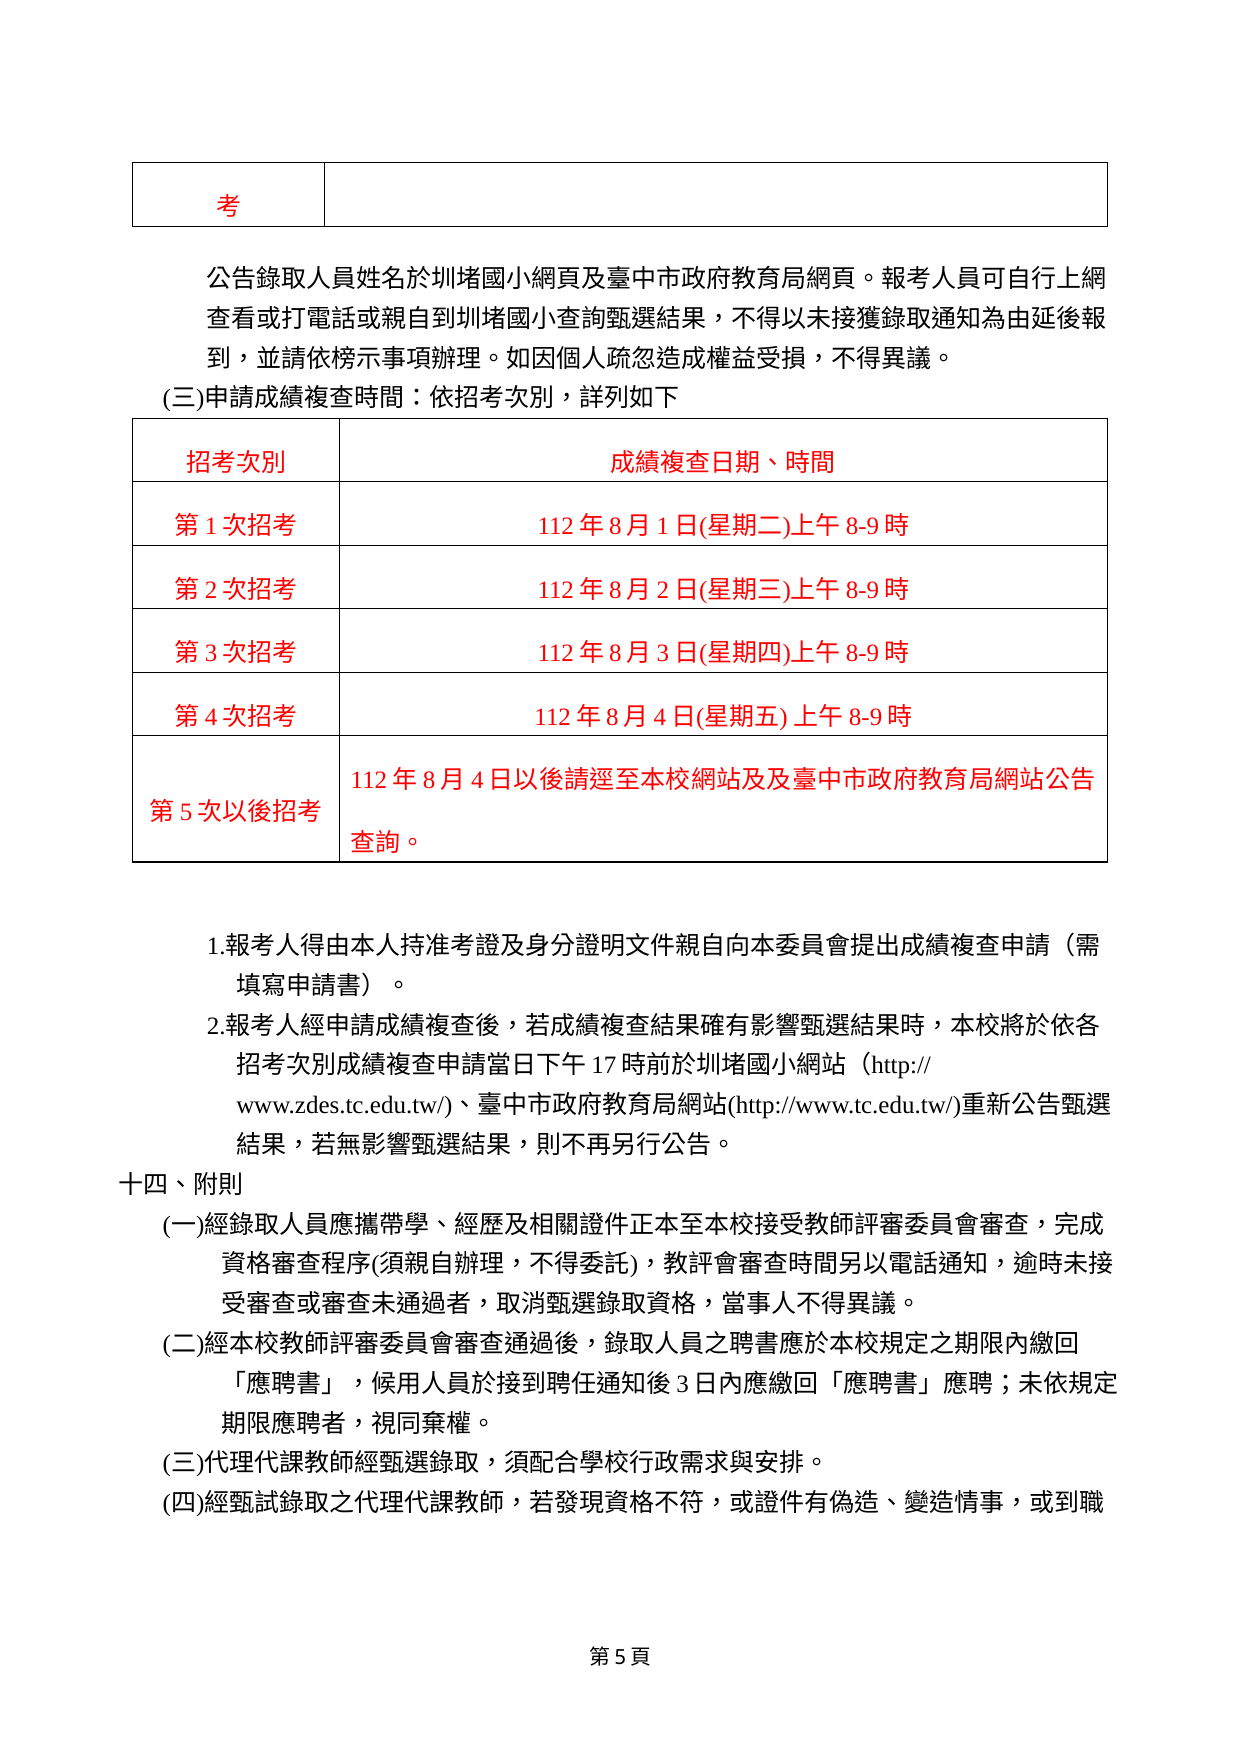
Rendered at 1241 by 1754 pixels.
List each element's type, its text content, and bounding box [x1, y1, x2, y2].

table_cell 考 [133, 163, 324, 226]
text 公告錄取人員姓名於圳堵國小網頁及臺中市政府教育局網頁。報考人員可自行上網查看或打電話或親自到圳堵國小查詢甄選結果，不得以未接獲錄取通知為由延後報到，並請依榜示事項辦理。如因個人疏忽造成權益受損，不得異議。 [207, 258, 1122, 374]
table_header 招考次別 [133, 419, 339, 481]
text (一)經錄取人員應攜帶學、經歷及相關證件正本至本校接受教師評審委員會審查，完成資格審查程序(須親自辦理，不得委託)，教評會審查時間另以電話通知，逾時未接受審查或審查未通過者，取消甄選錄取資格，當事人不得異議。 [162, 1204, 1122, 1320]
text (三)代理代課教師經甄選錄取，須配合學校行政需求與安排。 [162, 1443, 1122, 1479]
text (二)經本校教師評審委員會審查通過後，錄取人員之聘書應於本校規定之期限內繳回「應聘書」，候用人員於接到聘任通知後3日內應繳回「應聘書」應聘；未依規定期限應聘者，視同棄權。 [162, 1323, 1122, 1439]
text 十四、附則 [118, 1164, 1122, 1201]
table_cell 112年8月3日(星期四)上午8-9時 [340, 609, 1107, 672]
table_cell 第1次招考 [133, 482, 339, 545]
table_cell 112年8月4日(星期五) 上午8-9時 [340, 673, 1107, 735]
table_cell 112年8月4日以後請逕至本校網站及及臺中市政府教育局網站公告查詢。 [340, 736, 1107, 861]
table_cell [325, 163, 1107, 226]
table_cell 112年8月1日(星期二)上午8-9時 [340, 482, 1107, 545]
table_cell 第2次招考 [133, 546, 339, 608]
table_cell 112年8月2日(星期三)上午8-9時 [340, 546, 1107, 608]
text (四)經甄試錄取之代理代課教師，若發現資格不符，或證件有偽造、變造情事，或到職 [162, 1483, 1122, 1519]
text 2.報考人經申請成績複查後，若成績複查結果確有影響甄選結果時，本校將於依各招考次別成績複查申請當日下午17時前於圳堵國小網站（http://www.zdes.tc.edu.tw/)、臺中市政府教育局網站(http://www.tc.edu.tw/)重新公告甄選結果，若無影響甄選結果，則不再另行公告。 [207, 1005, 1122, 1161]
text 1.報考人得由本人持准考證及身分證明文件親自向本委員會提出成績複查申請（需填寫申請書）。 [207, 926, 1122, 1002]
table_cell 第4次招考 [133, 673, 339, 735]
text (三)申請成績複查時間：依招考次別，詳列如下 [162, 378, 1122, 414]
table_header 成績複查日期、時間 [340, 419, 1107, 481]
table_cell 第5次以後招考 [133, 736, 339, 861]
table_cell 第3次招考 [133, 609, 339, 672]
